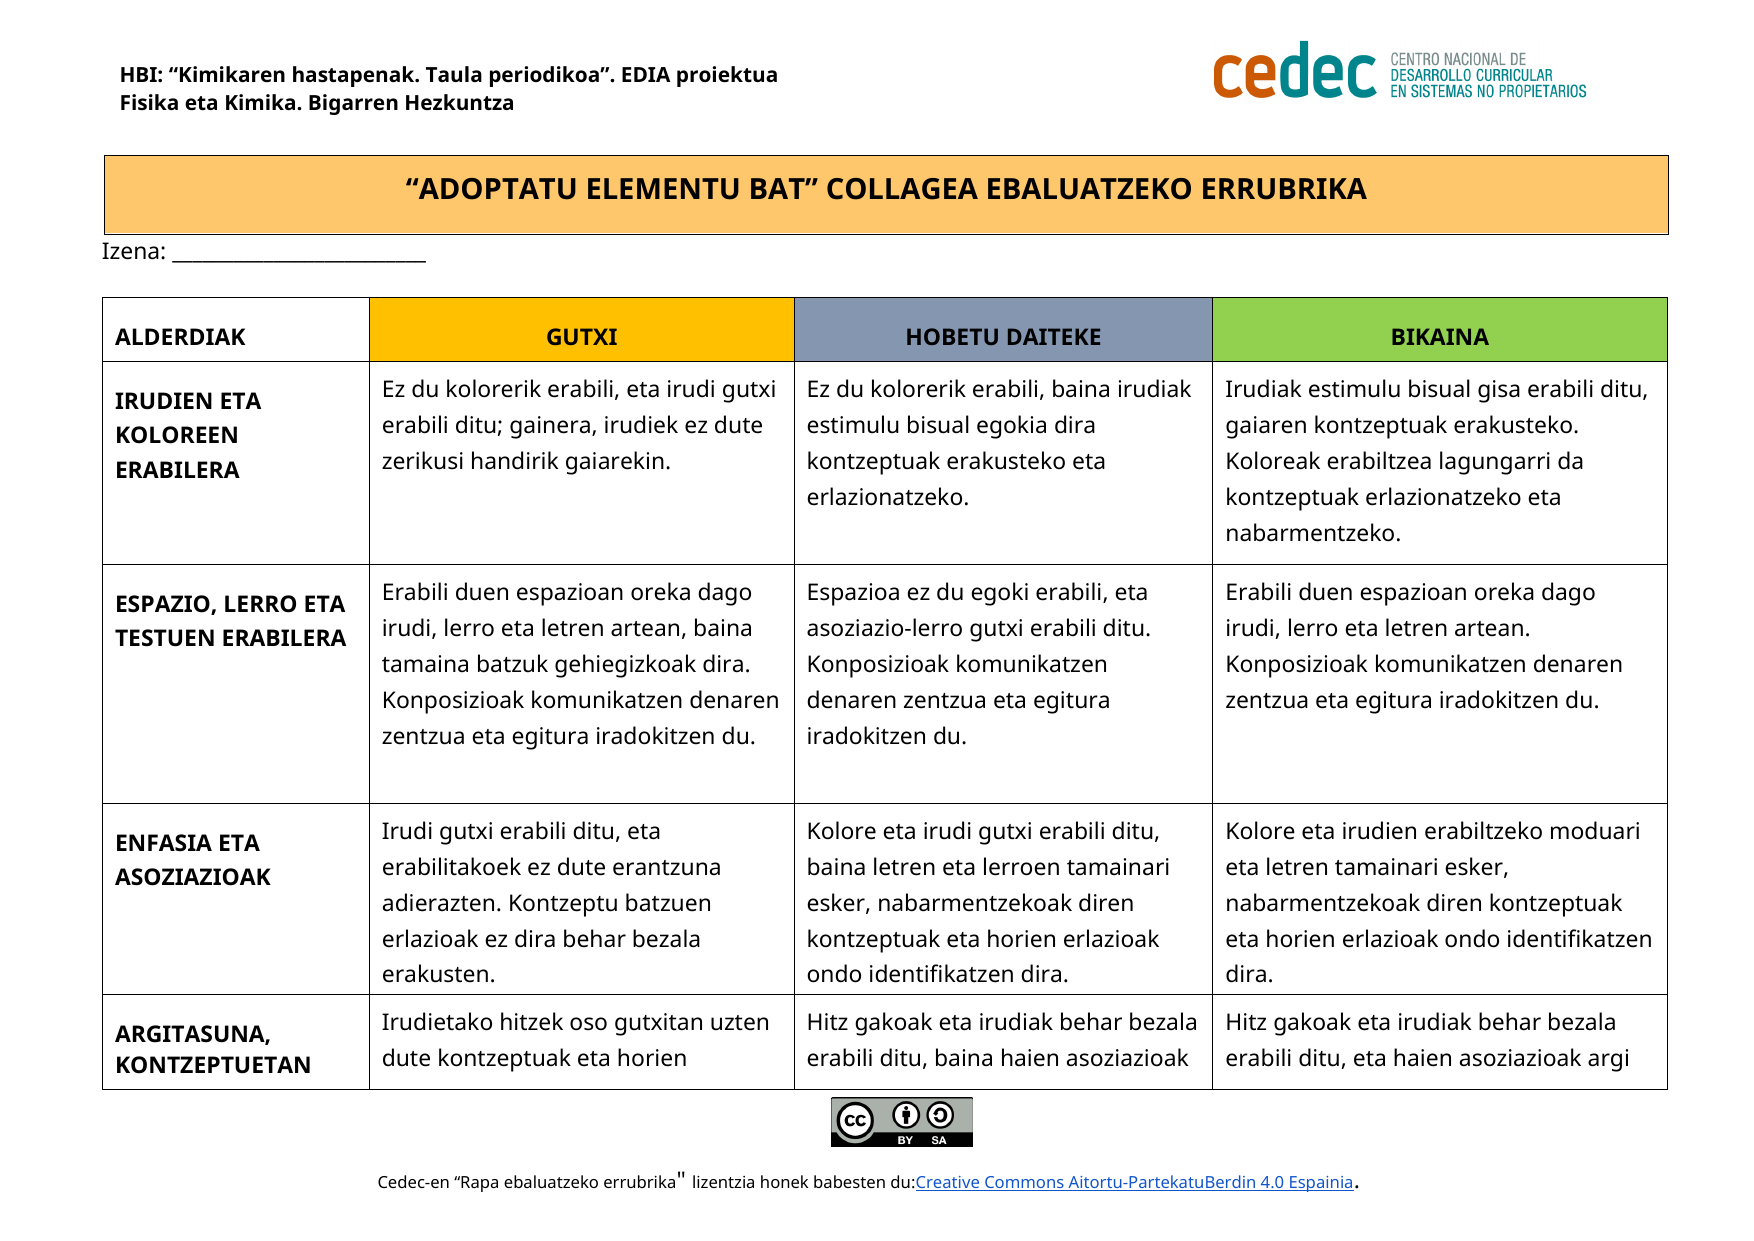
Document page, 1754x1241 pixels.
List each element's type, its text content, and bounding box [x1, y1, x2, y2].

table_cell Erabili duen espazioan oreka dago irudi, lerro eta letren artean. Konposizioak komunikatzen denaren zentzua eta egitura iradokitzen du. [1213, 565, 1667, 802]
table_cell Irudiak estimulu bisual gisa erabili ditu, gaiaren kontzeptuak erakusteko. Koloreak erabiltzea lagungarri da kontzeptuak erlazionatzeko eta nabarmentzeko. [1213, 362, 1667, 563]
table_header GUTXI [370, 298, 794, 361]
picture [1211, 38, 1595, 108]
table_cell ARGITASUNA, KONTZEPTUETAN [103, 995, 369, 1089]
table_cell Kolore eta irudi gutxi erabili ditu, baina letren eta lerroen tamainari esker, nabarmentzekoak diren kontzeptuak eta horien erlazioak ondo identifikatzen dira. [795, 804, 1212, 993]
table_cell Erabili duen espazioan oreka dago irudi, lerro eta letren artean, baina tamaina batzuk gehiegizkoak dira. Konposizioak komunikatzen denaren zentzua eta egitura iradokitzen du. [370, 565, 794, 802]
table_cell Hitz gakoak eta irudiak behar bezala erabili ditu, baina haien asoziazioak [795, 995, 1212, 1089]
picture [831, 1097, 973, 1147]
table_cell Irudi gutxi erabili ditu, eta erabilitakoek ez dute erantzuna adierazten. Kontzeptu batzuen erlazioak ez dira behar bezala erakusten. [370, 804, 794, 993]
table_cell Irudietako hitzek oso gutxitan uzten dute kontzeptuak eta horien [370, 995, 794, 1089]
table_cell Kolore eta irudien erabiltzeko moduari eta letren tamainari esker, nabarmentzekoak diren kontzeptuak eta horien erlazioak ondo identifikatzen dira. [1213, 804, 1667, 993]
table_cell Ez du kolorerik erabili, baina irudiak estimulu bisual egokia dira kontzeptuak erakusteko eta erlazionatzeko. [795, 362, 1212, 563]
table_cell Hitz gakoak eta irudiak behar bezala erabili ditu, eta haien asoziazioak argi [1213, 995, 1667, 1089]
table_cell Ez du kolorerik erabili, eta irudi gutxi erabili ditu; gainera, irudiek ez dute zerikusi handirik gaiarekin. [370, 362, 794, 563]
table_header BIKAINA [1213, 298, 1667, 361]
table_cell Espazioa ez du egoki erabili, eta asoziazio-lerro gutxi erabili ditu. Konposizioak komunikatzen denaren zentzua eta egitura iradokitzen du. [795, 565, 1212, 802]
table_header ALDERDIAK [103, 298, 369, 361]
text Izena: _________________________ [102, 234, 1677, 266]
table_cell ENFASIA ETA ASOZIAZIOAK [103, 804, 369, 993]
table_cell ESPAZIO, LERRO ETA TESTUEN ERABILERA [103, 565, 369, 802]
table_cell IRUDIEN ETA KOLOREEN ERABILERA [103, 362, 369, 563]
table_header HOBETU DAITEKE [795, 298, 1212, 361]
table_header “ADOPTATU ELEMENTU BAT” COLLAGEA EBALUATZEKO ERRUBRIKA [105, 156, 1668, 233]
